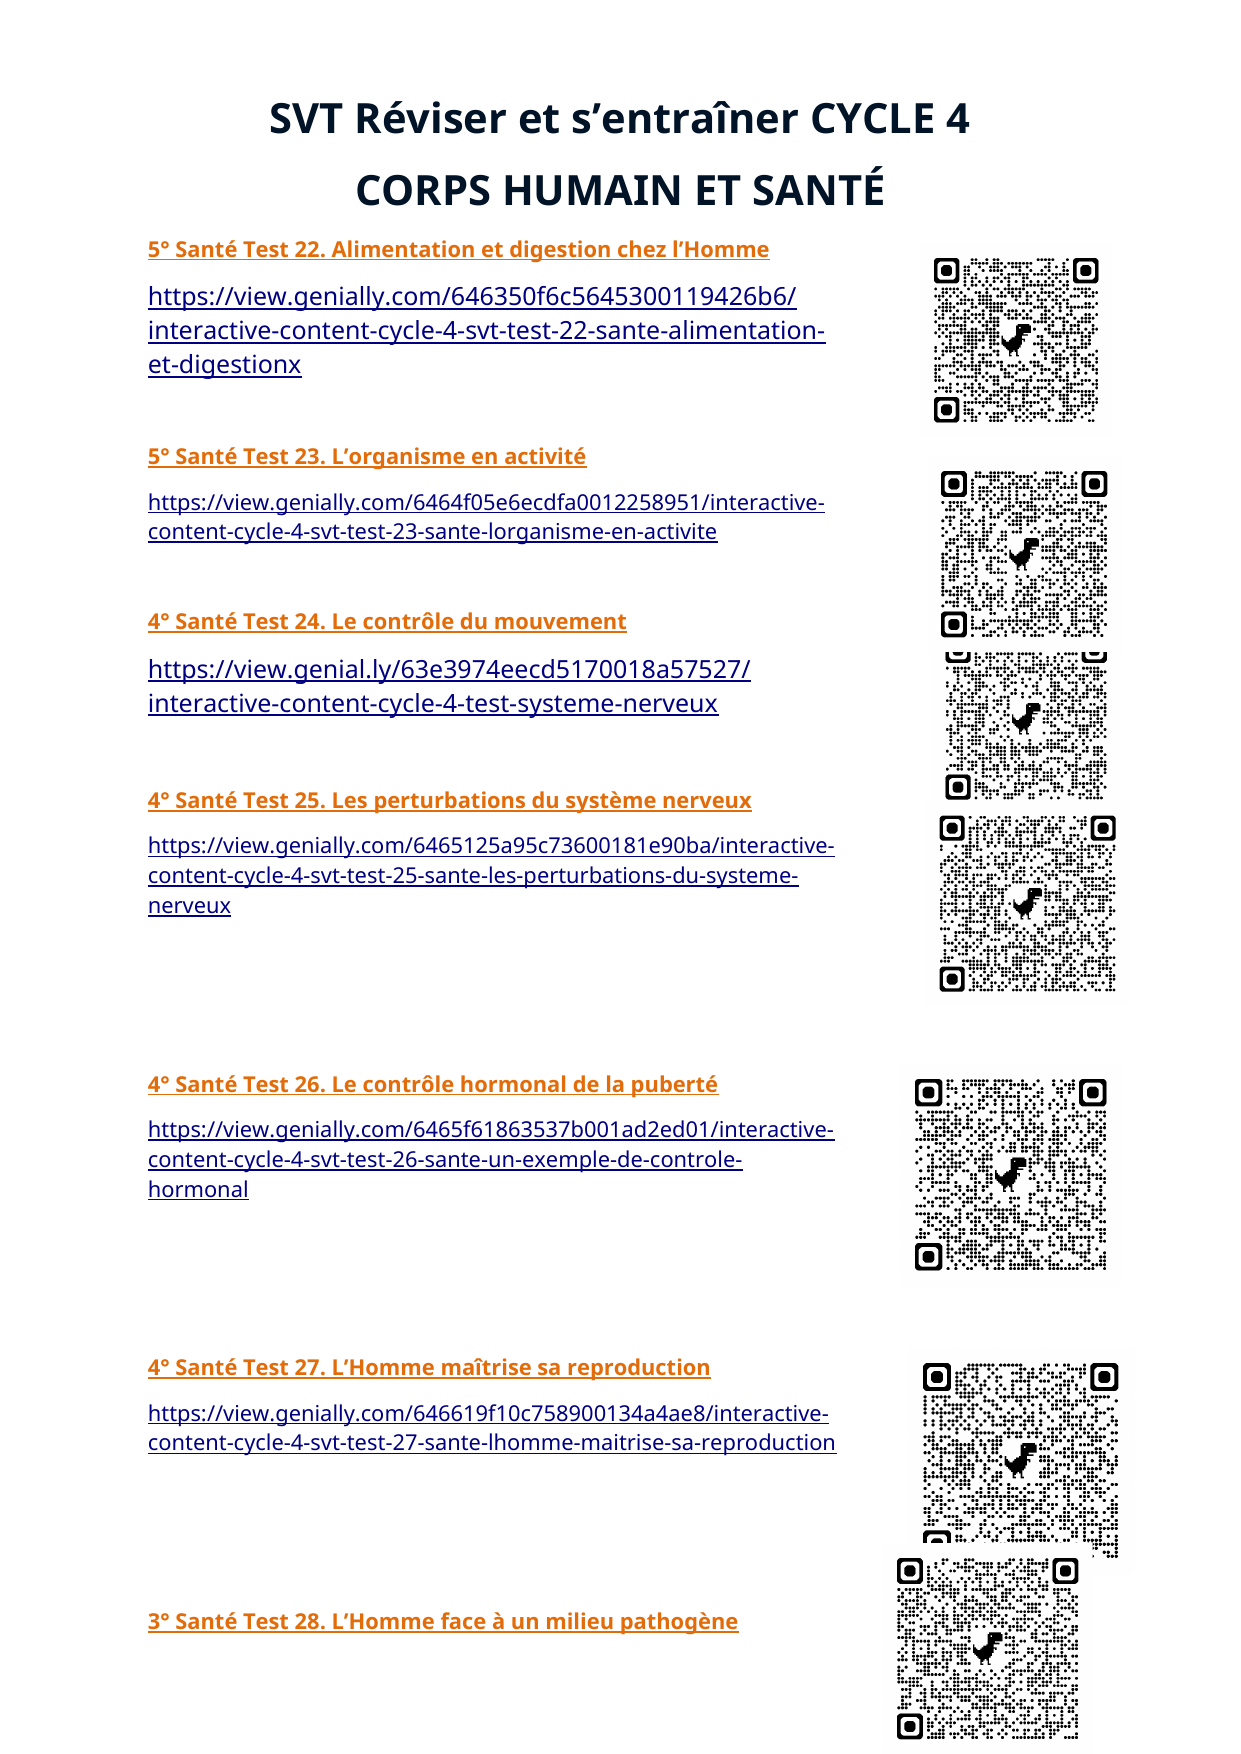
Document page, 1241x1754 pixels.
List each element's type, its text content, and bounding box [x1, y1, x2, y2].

text 4° Santé Test 26. Le contrôle hormonal de la puberté [148, 1068, 842, 1098]
text 3° Santé Test 28. L’Homme face à un milieu pathogène [148, 1606, 842, 1636]
text 4° Santé Test 25. Les perturbations du système nerveux [148, 785, 842, 815]
text https://view.genial.ly/63e3974eecd5170018a57527/interactive-content-cycle-4-test-systeme-nerveux [148, 652, 842, 720]
text 4° Santé Test 24. Le contrôle du mouvement [148, 606, 842, 636]
text 4° Santé Test 27. L’Homme maîtrise sa reproduction [148, 1352, 842, 1382]
text https://view.genially.com/646619f10c758900134a4ae8/interactive-content-cycle-4-svt-test-27-sante-lhomme-maitrise-sa-reproduction [148, 1397, 842, 1457]
text https://view.genially.com/6465f61863537b001ad2ed01/interactive-content-cycle-4-svt-test-26-sante-un-exemple-de-controle-hormonal [148, 1114, 842, 1203]
text CORPS HUMAIN ET SANTÉ [148, 161, 1093, 218]
text https://view.genially.com/6464f05e6ecdfa0012258951/interactive-content-cycle-4-svt-test-23-sante-lorganisme-en-activite [148, 487, 842, 546]
text 5° Santé Test 22. Alimentation et digestion chez l’Homme [148, 233, 842, 263]
text https://view.genially.com/646350f6c5645300119426b6/interactive-content-cycle-4-svt-test-22-sante-alimentation-et-digestionx [148, 279, 842, 381]
text SVT Réviser et s’entraîner CYCLE 4 [148, 89, 1093, 146]
text https://view.genially.com/6465125a95c73600181e90ba/interactive-content-cycle-4-svt-test-25-sante-les-perturbations-du-systeme-nerveux [148, 830, 842, 920]
text 5° Santé Test 23. L’organisme en activité [148, 441, 842, 471]
